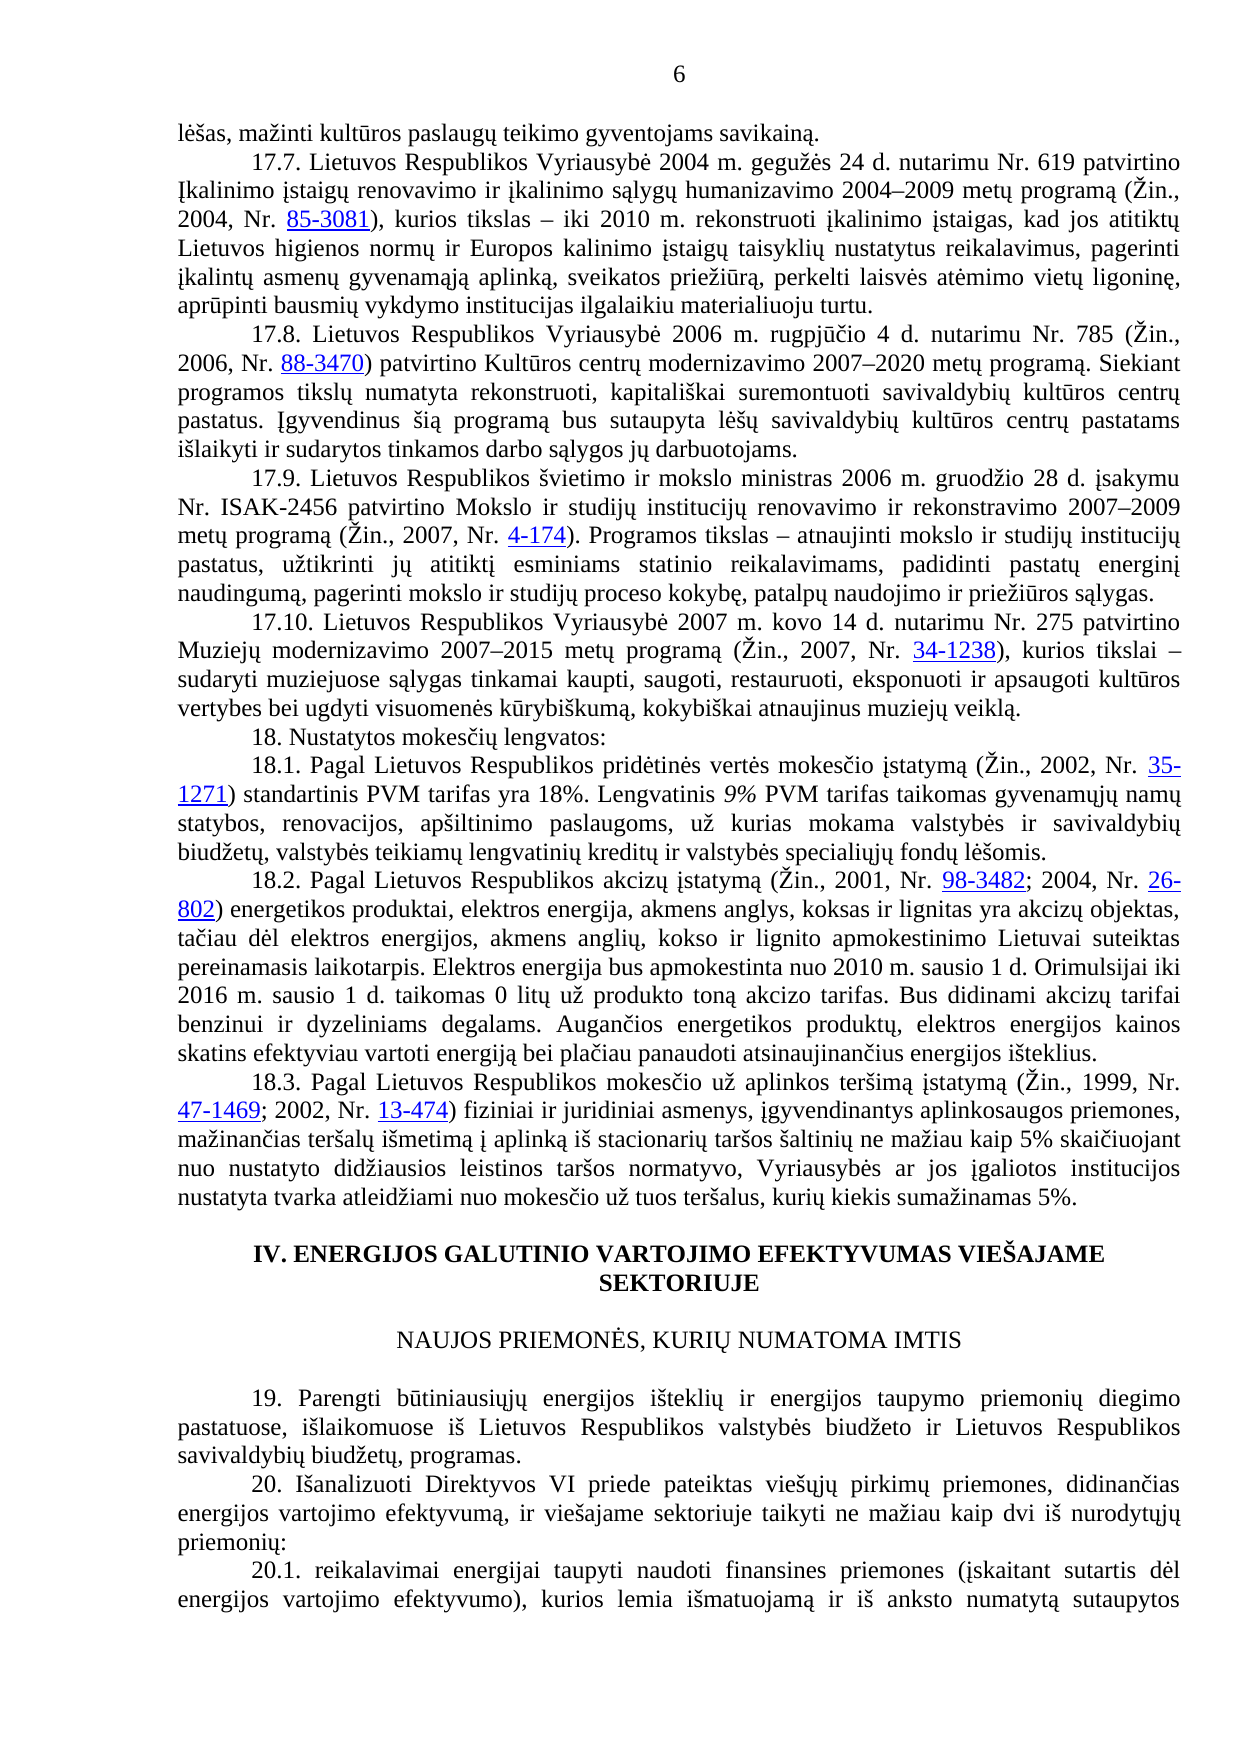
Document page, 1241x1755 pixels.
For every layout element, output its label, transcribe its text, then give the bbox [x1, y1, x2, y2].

text NAUJOS PRIEMONĖS, KURIŲ NUMATOMA IMTIS [177, 1326, 1181, 1354]
text 17.10. Lietuvos Respublikos Vyriausybė 2007 m. kovo 14 d. nutarimu Nr. 275 patvirtino Muziejų modernizavimo 2007–2015 metų programą (Žin., 2007, Nr. 34-1238), kurios tikslai – sudaryti muziejuose sąlygas tinkamai kaupti, saugoti, restauruoti, eksponuoti ir apsaugoti kultūros vertybes bei ugdyti visuomenės kūrybiškumą, kokybiškai atnaujinus muziejų veiklą. [177, 607, 1181, 722]
text 20. Išanalizuoti Direktyvos VI priede pateiktas viešųjų pirkimų priemones, didinančias energijos vartojimo efektyvumą, ir viešajame sektoriuje taikyti ne mažiau kaip dvi iš nurodytųjų priemonių: [177, 1469, 1181, 1556]
text 20.1. reikalavimai energijai taupyti naudoti finansines priemones (įskaitant sutartis dėl energijos vartojimo efektyvumo), kurios lemia išmatuojamą ir iš anksto numatytą sutaupytos [177, 1556, 1181, 1613]
text IV. ENERGIJOS GALUTINIO VARTOJIMO EFEKTYVUMAS VIEŠAJAME SEKTORIUJE [177, 1239, 1181, 1297]
text 17.8. Lietuvos Respublikos Vyriausybė 2006 m. rugpjūčio 4 d. nutarimu Nr. 785 (Žin., 2006, Nr. 88-3470) patvirtino Kultūros centrų modernizavimo 2007–2020 metų programą. Siekiant programos tikslų numatyta rekonstruoti, kapitališkai suremontuoti savivaldybių kultūros centrų pastatus. Įgyvendinus šią programą bus sutaupyta lėšų savivaldybių kultūros centrų pastatams išlaikyti ir sudarytos tinkamos darbo sąlygos jų darbuotojams. [177, 319, 1181, 463]
text 18. Nustatytos mokesčių lengvatos: [177, 722, 1181, 751]
text 18.3. Pagal Lietuvos Respublikos mokesčio už aplinkos teršimą įstatymą (Žin., 1999, Nr. 47-1469; 2002, Nr. 13-474) fiziniai ir juridiniai asmenys, įgyvendinantys aplinkosaugos priemones, mažinančias teršalų išmetimą į aplinką iš stacionarių taršos šaltinių ne mažiau kaip 5% skaičiuojant nuo nustatyto didžiausios leistinos taršos normatyvo, Vyriausybės ar jos įgaliotos institucijos nustatyta tvarka atleidžiami nuo mokesčio už tuos teršalus, kurių kiekis sumažinamas 5%. [177, 1067, 1181, 1211]
text 17.9. Lietuvos Respublikos švietimo ir mokslo ministras 2006 m. gruodžio 28 d. įsakymu Nr. ISAK-2456 patvirtino Mokslo ir studijų institucijų renovavimo ir rekonstravimo 2007–2009 metų programą (Žin., 2007, Nr. 4-174). Programos tikslas – atnaujinti mokslo ir studijų institucijų pastatus, užtikrinti jų atitiktį esminiams statinio reikalavimams, padidinti pastatų energinį naudingumą, pagerinti mokslo ir studijų proceso kokybę, patalpų naudojimo ir priežiūros sąlygas. [177, 463, 1181, 607]
text 17.7. Lietuvos Respublikos Vyriausybė 2004 m. gegužės 24 d. nutarimu Nr. 619 patvirtino Įkalinimo įstaigų renovavimo ir įkalinimo sąlygų humanizavimo 2004–2009 metų programą (Žin., 2004, Nr. 85-3081), kurios tikslas – iki 2010 m. rekonstruoti įkalinimo įstaigas, kad jos atitiktų Lietuvos higienos normų ir Europos kalinimo įstaigų taisyklių nustatytus reikalavimus, pagerinti įkalintų asmenų gyvenamąją aplinką, sveikatos priežiūrą, perkelti laisvės atėmimo vietų ligoninę, aprūpinti bausmių vykdymo institucijas ilgalaikiu materialiuoju turtu. [177, 147, 1181, 319]
text lėšas, mažinti kultūros paslaugų teikimo gyventojams savikainą. [177, 118, 1181, 147]
text 18.2. Pagal Lietuvos Respublikos akcizų įstatymą (Žin., 2001, Nr. 98-3482; 2004, Nr. 26-802) energetikos produktai, elektros energija, akmens anglys, koksas ir lignitas yra akcizų objektas, tačiau dėl elektros energijos, akmens anglių, kokso ir lignito apmokestinimo Lietuvai suteiktas pereinamasis laikotarpis. Elektros energija bus apmokestinta nuo 2010 m. sausio 1 d. Orimulsijai iki 2016 m. sausio 1 d. taikomas 0 litų už produkto toną akcizo tarifas. Bus didinami akcizų tarifai benzinui ir dyzeliniams degalams. Augančios energetikos produktų, elektros energijos kainos skatins efektyviau vartoti energiją bei plačiau panaudoti atsinaujinančius energijos išteklius. [177, 866, 1181, 1067]
text 19. Parengti būtiniausiųjų energijos išteklių ir energijos taupymo priemonių diegimo pastatuose, išlaikomuose iš Lietuvos Respublikos valstybės biudžeto ir Lietuvos Respublikos savivaldybių biudžetų, programas. [177, 1383, 1181, 1469]
text 18.1. Pagal Lietuvos Respublikos pridėtinės vertės mokesčio įstatymą (Žin., 2002, Nr. 35-1271) standartinis PVM tarifas yra 18%. Lengvatinis 9% PVM tarifas taikomas gyvenamųjų namų statybos, renovacijos, apšiltinimo paslaugoms, už kurias mokama valstybės ir savivaldybių biudžetų, valstybės teikiamų lengvatinių kreditų ir valstybės specialiųjų fondų lėšomis. [177, 751, 1181, 866]
